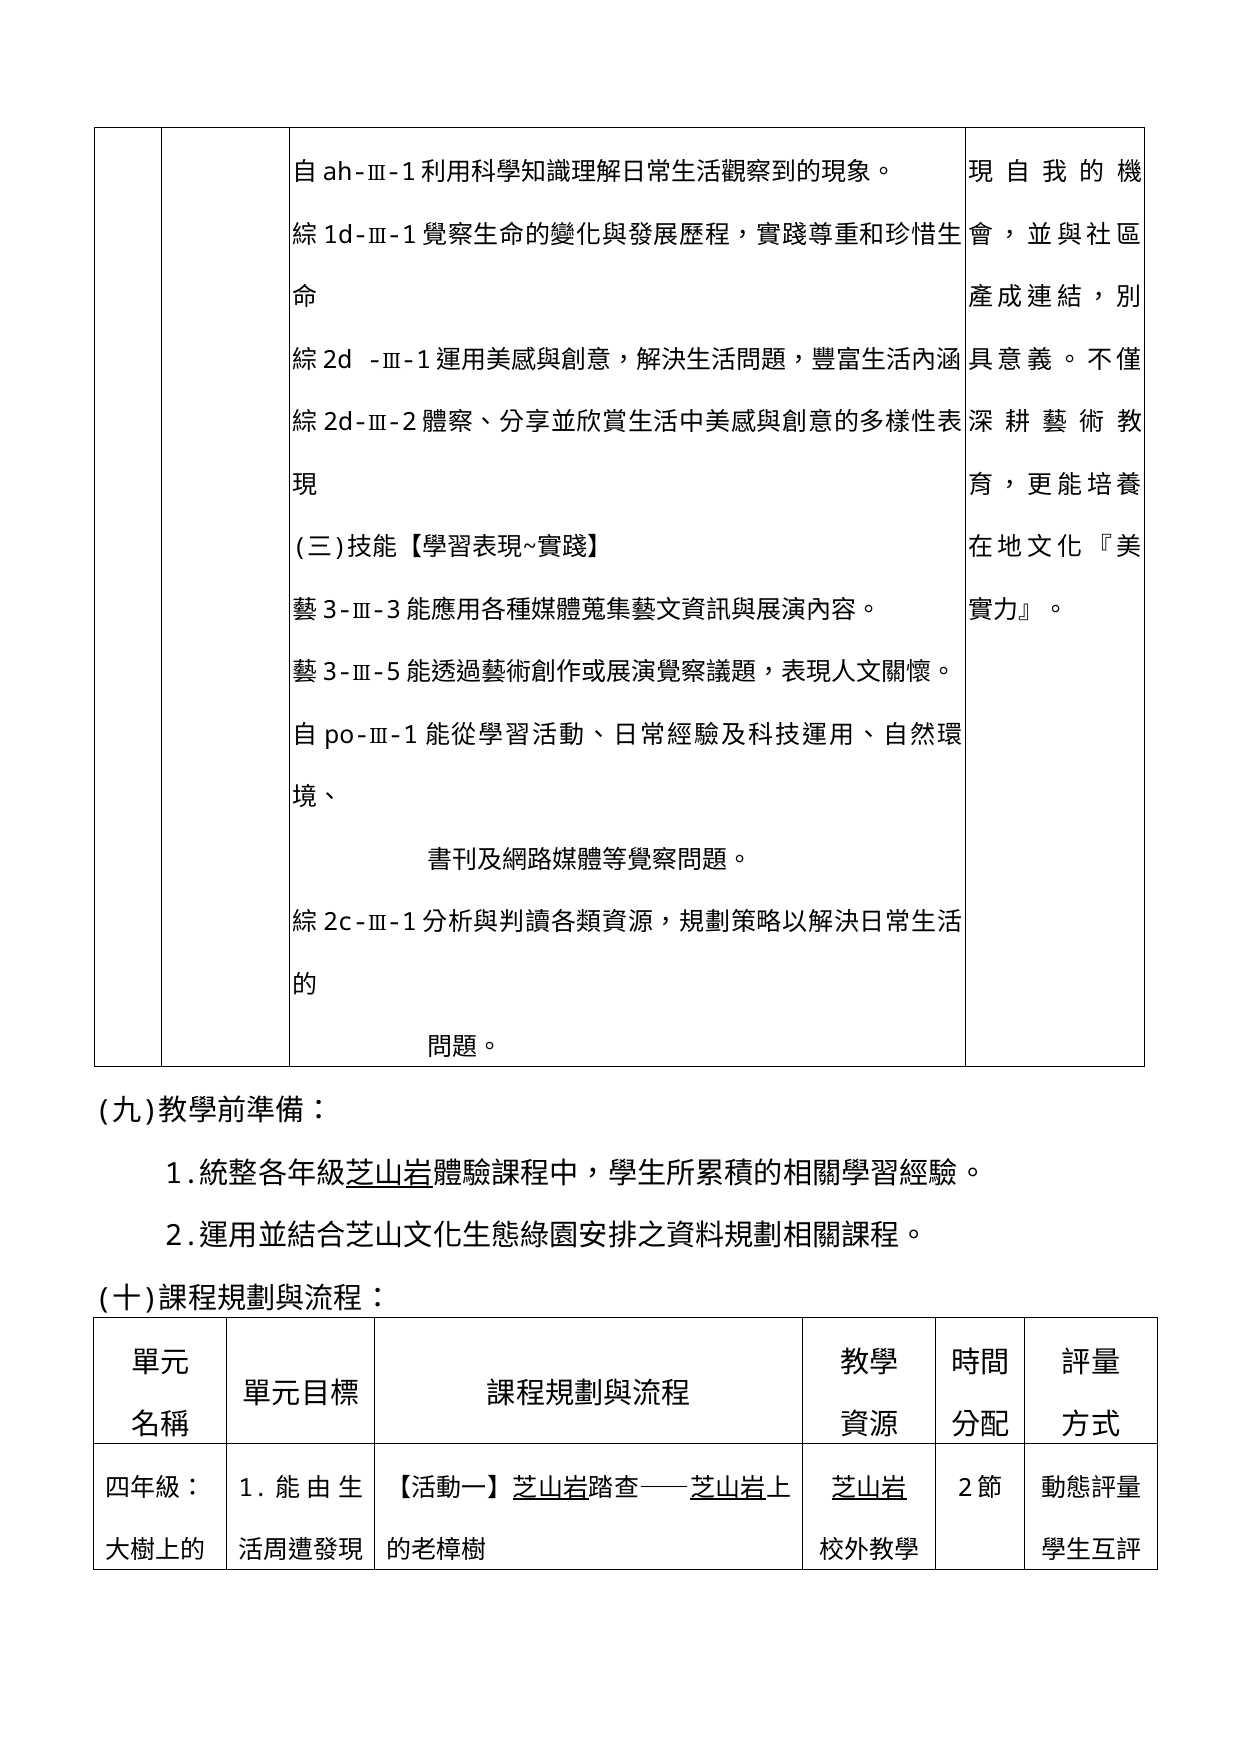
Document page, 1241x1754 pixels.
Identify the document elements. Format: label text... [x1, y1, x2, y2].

table_cell 1.能由生活周遭發現 [227, 1444, 374, 1569]
table_header 教學 資源 [803, 1318, 935, 1443]
table_cell 【活動一】芝山岩踏查——芝山岩上的老樟樹 [375, 1444, 802, 1569]
table_header 課程規劃與流程 [375, 1318, 802, 1443]
table_header 時間分配 [936, 1318, 1024, 1443]
table_cell 動態評量學生互評 [1025, 1444, 1157, 1569]
text (十)課程規劃與流程： [94, 1254, 1146, 1317]
text 1.統整各年級芝山岩體驗課程中，學生所累積的相關學習經驗。 [94, 1129, 1146, 1192]
table_header 單元目標 [227, 1318, 374, 1443]
table_cell 現自我的機會，並與社區產成連結，別具意義。不僅深耕藝術教育，更能培養在地文化『美實力』。 [966, 128, 1144, 1066]
table_cell 自ah-Ⅲ-1利用科學知識理解日常生活觀察到的現象。 綜1d-Ⅲ-1覺察生命的變化與發展歷程，實踐尊重和珍惜生命 綜2d -Ⅲ-1運用美感與創意，解決生活問題，豐富生活內涵 綜2d-Ⅲ-2體察、分享並欣賞生活中美感與創意的多樣性表現 (三)技能【學習表現~實踐】 藝3-Ⅲ-3能應用各種媒體蒐集藝文資訊與展演內容。 藝3-Ⅲ-5能透過藝術創作或展演覺察議題，表現人文關懷。 自po-Ⅲ-1能從學習活動、日常經驗及科技運用、自然環境、 書刊及網路媒體等覺察問題。 綜2c-Ⅲ-1分析與判讀各類資源，規劃策略以解決日常生活的 問題。 [290, 128, 965, 1066]
table_cell 2節 [936, 1444, 1024, 1569]
table_header 評量 方式 [1025, 1318, 1157, 1443]
table_cell [95, 128, 161, 1066]
table_cell 芝山岩 校外教學 [803, 1444, 935, 1569]
text (九)教學前準備： [94, 1067, 1146, 1129]
table_cell 四年級： 大樹上的 [94, 1444, 226, 1569]
text 2.運用並結合芝山文化生態綠園安排之資料規劃相關課程。 [94, 1192, 1146, 1254]
table_header 單元 名稱 [94, 1318, 226, 1443]
table_cell [162, 128, 289, 1066]
